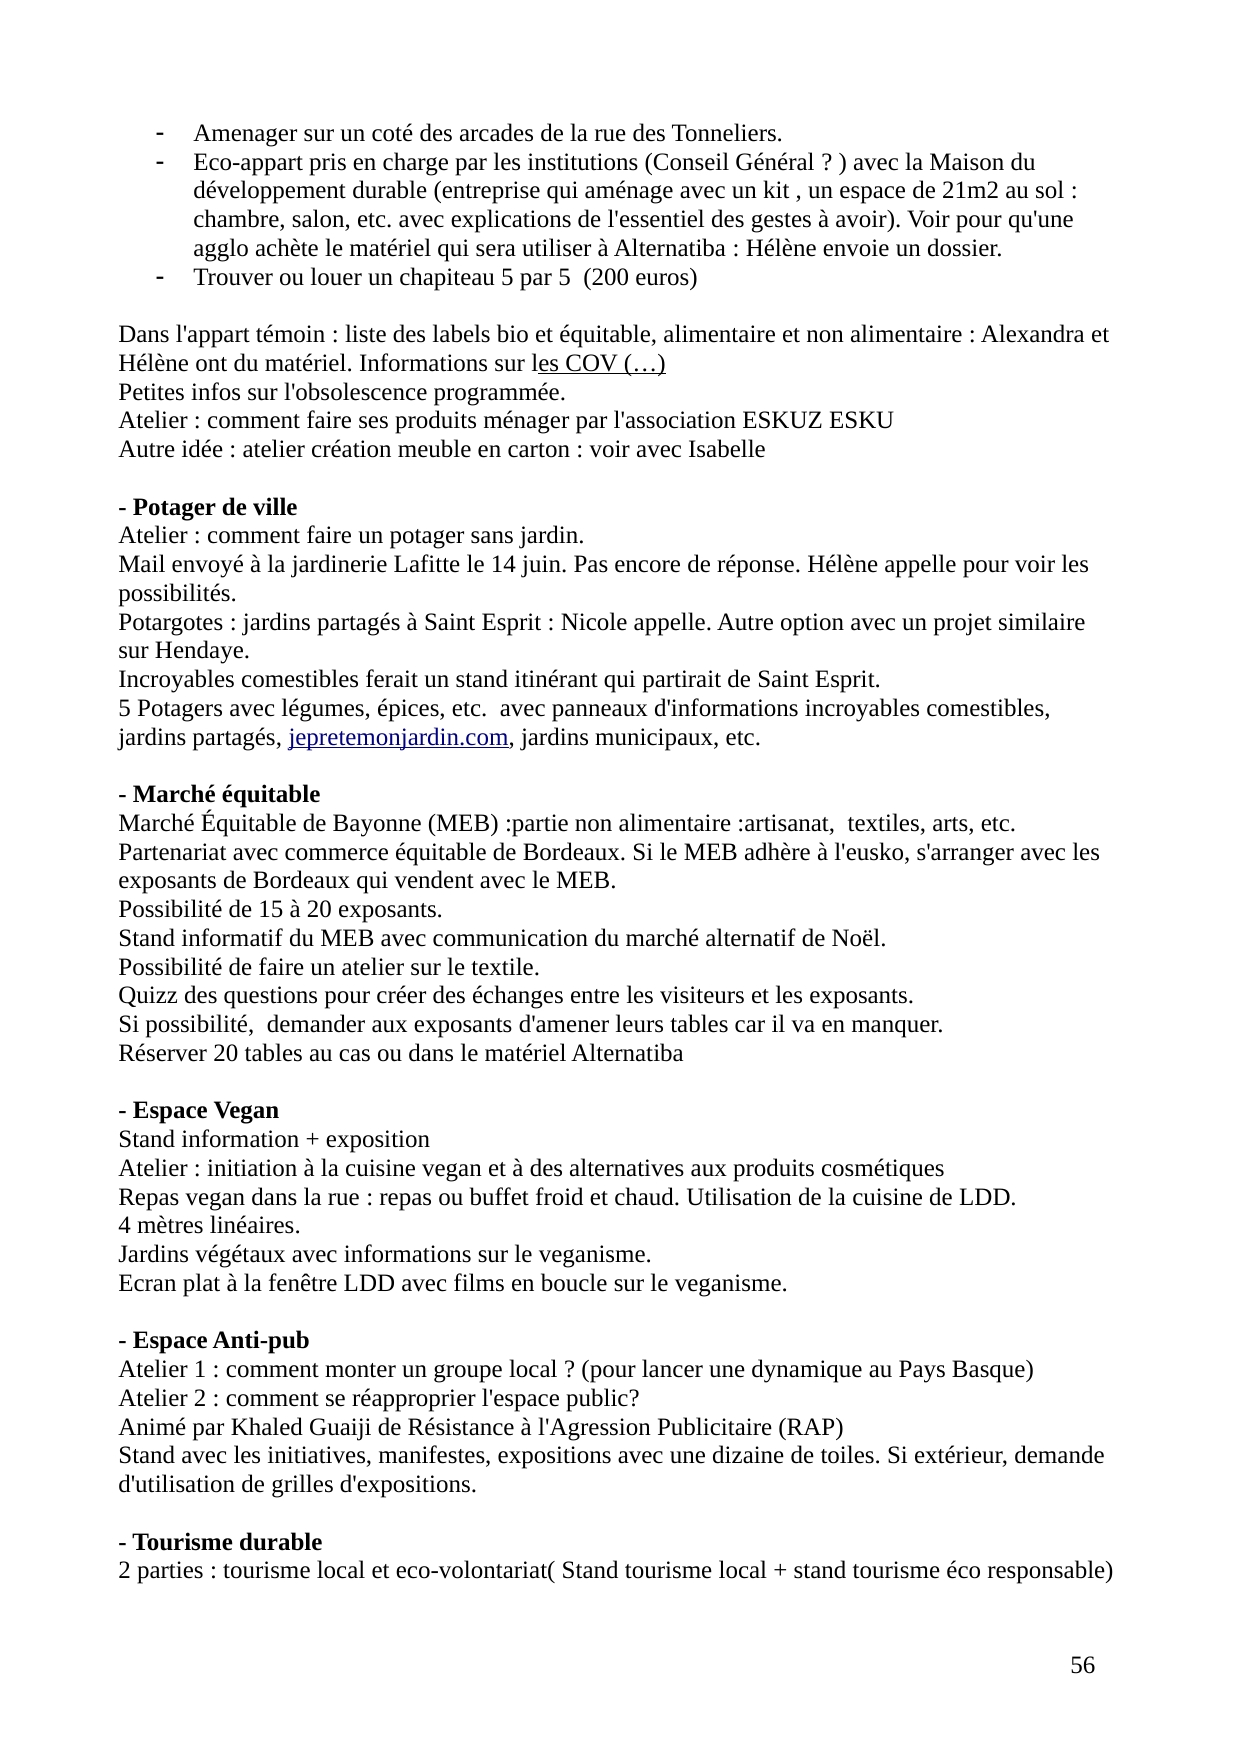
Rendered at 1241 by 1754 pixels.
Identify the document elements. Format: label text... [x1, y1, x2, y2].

text - Espace Vegan Stand information + exposition Atelier : initiation à la cuisine vegan et à des alternatives aux produits cosmétiques Repas vegan dans la rue : repas ou buffet froid et chaud. Utilisation de la cuisine de LDD. [118, 1067, 1122, 1211]
text - Marché équitable Marché Équitable de Bayonne (MEB) :partie non alimentaire :artisanat, textiles, arts, etc. Partenariat avec commerce équitable de Bordeaux. Si le MEB adhère à l'eusko, s'arranger avec les exposants de Bordeaux qui vendent avec le MEB. [118, 751, 1122, 894]
text Stand avec les initiatives, manifestes, expositions avec une dizaine de toiles. Si extérieur, demande d'utilisation de grilles d'expositions. [118, 1441, 1122, 1498]
text - Espace Anti-pub Atelier 1 : comment monter un groupe local ? (pour lancer une dynamique au Pays Basque) Atelier 2 : comment se réapproprier l'espace public? Animé par Khaled Guaiji de Résistance à l'Agression Publicitaire (RAP) [118, 1297, 1122, 1441]
text Possibilité de 15 à 20 exposants. [118, 894, 1122, 923]
text 5 Potagers avec légumes, épices, etc. avec panneaux d'informations incroyables comestibles, jardins partagés, jepretemonjardin.com, jardins municipaux, etc. [118, 693, 1122, 751]
text Potargotes : jardins partagés à Saint Esprit : Nicole appelle. Autre option avec un projet similaire sur Hendaye. [118, 607, 1122, 664]
text Mail envoyé à la jardinerie Lafitte le 14 juin. Pas encore de réponse. Hélène appelle pour voir les possibilités. [118, 549, 1122, 607]
text Atelier : comment faire ses produits ménager par l'association ESKUZ ESKU [118, 406, 1122, 434]
text Jardins végétaux avec informations sur le veganisme. [118, 1239, 1122, 1268]
text Ecran plat à la fenêtre LDD avec films en boucle sur le veganisme. [118, 1268, 1122, 1297]
text Autre idée : atelier création meuble en carton : voir avec Isabelle [118, 434, 1122, 463]
text Si possibilité, demander aux exposants d'amener leurs tables car il va en manquer. [118, 1009, 1122, 1038]
text Réserver 20 tables au cas ou dans le matériel Alternatiba [118, 1038, 1122, 1067]
text 4 mètres linéaires. [118, 1211, 1122, 1239]
text - Potager de ville Atelier : comment faire un potager sans jardin. [118, 463, 1122, 549]
list Amenager sur un coté des arcades de la rue des Tonneliers. [156, 118, 1122, 147]
text Possibilité de faire un atelier sur le textile. [118, 952, 1122, 981]
text Dans l'appart témoin : liste des labels bio et équitable, alimentaire et non alimentaire : Alexandra et Hélène ont du matériel. Informations sur les COV (…) [118, 319, 1122, 377]
text - Tourisme durable 2 parties : tourisme local et eco-volontariat( Stand tourisme local + stand tourisme éco responsable) [118, 1498, 1122, 1584]
text Quizz des questions pour créer des échanges entre les visiteurs et les exposants. [118, 981, 1122, 1009]
text Incroyables comestibles ferait un stand itinérant qui partirait de Saint Esprit. [118, 664, 1122, 693]
list Eco-appart pris en charge par les institutions (Conseil Général ? ) avec la Maison du développement durable (entreprise qui aménage avec un kit , un espace de 21m2 au sol : chambre, salon, etc. avec explications de l'essentiel des gestes à avoir). Voir pour qu'une agglo achète le matériel qui sera utiliser à Alternatiba : Hélène envoie un dossier. [156, 147, 1122, 262]
text Stand informatif du MEB avec communication du marché alternatif de Noël. [118, 923, 1122, 952]
list Trouver ou louer un chapiteau 5 par 5 (200 euros) [156, 262, 1122, 291]
text Petites infos sur l'obsolescence programmée. [118, 377, 1122, 406]
